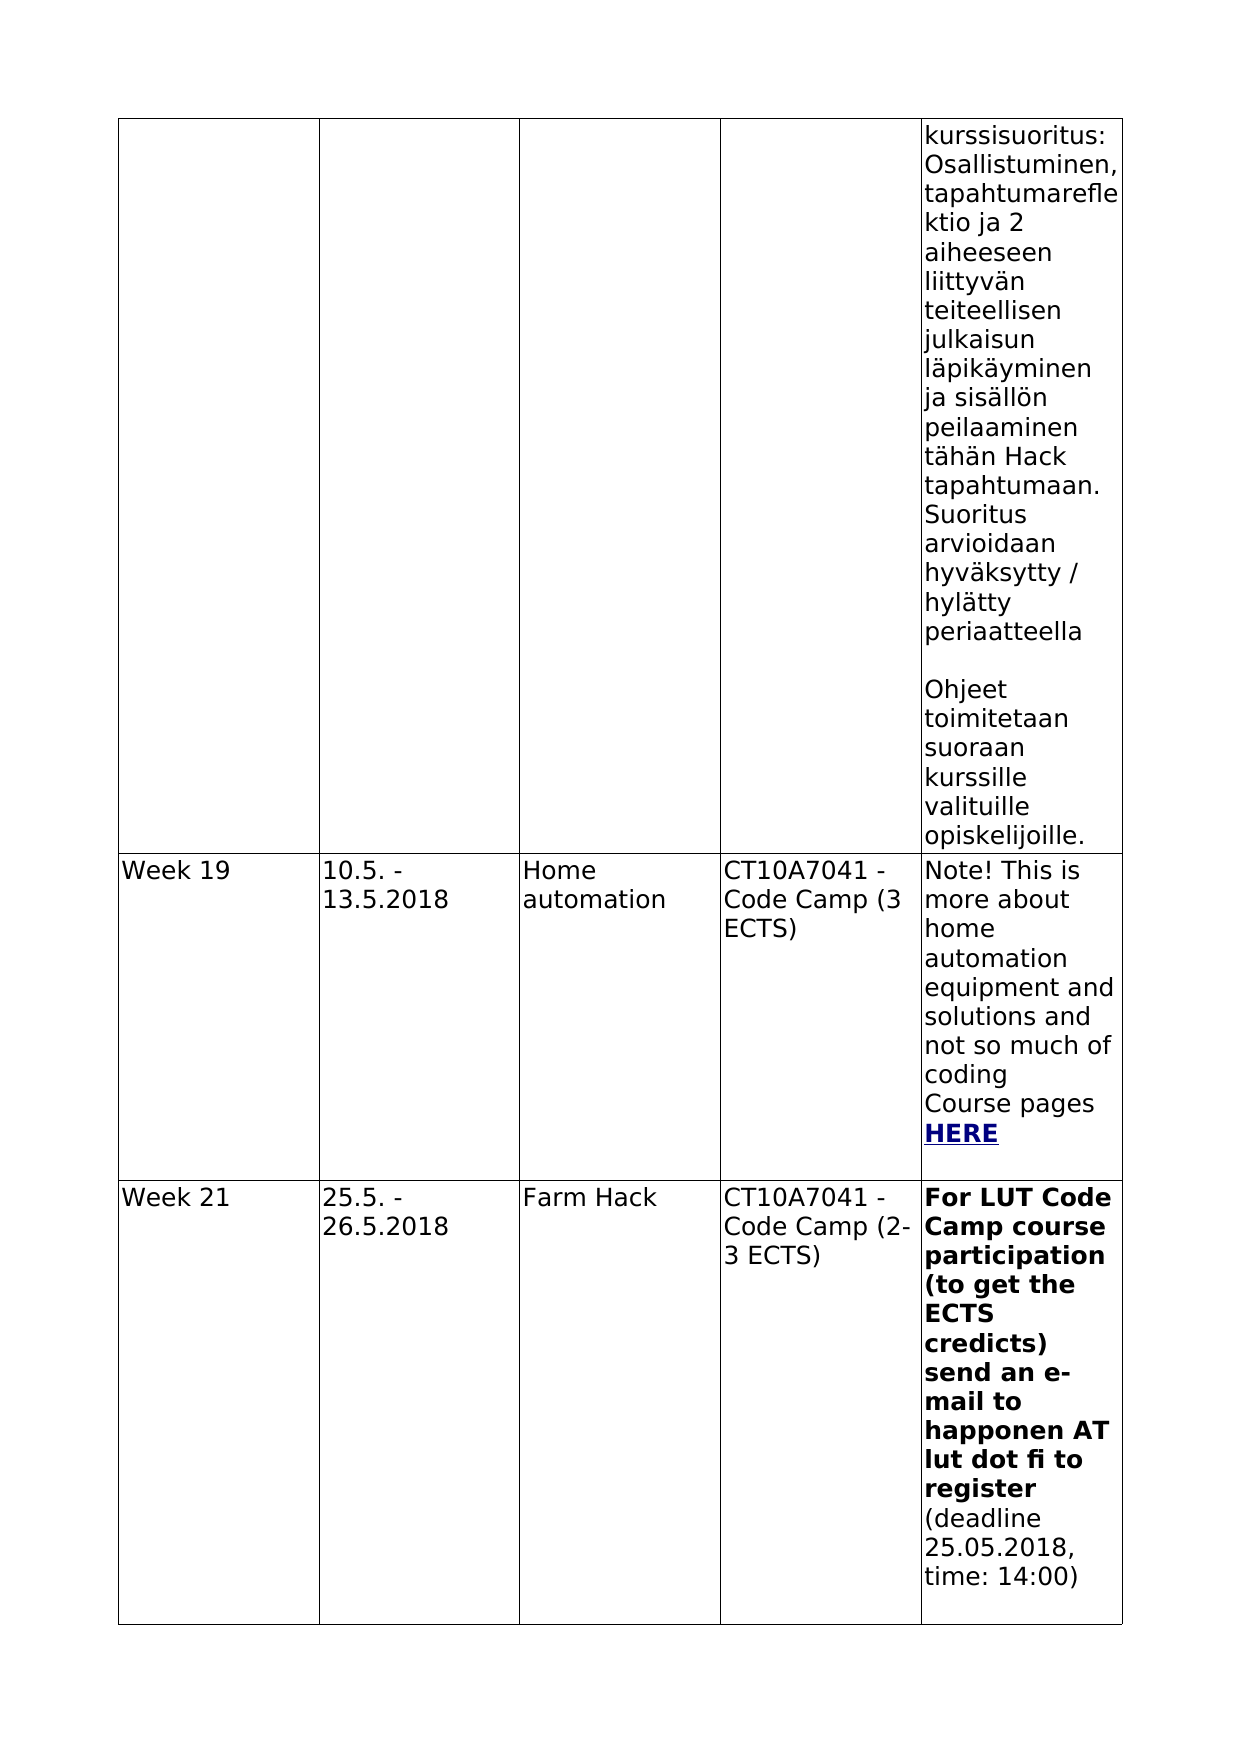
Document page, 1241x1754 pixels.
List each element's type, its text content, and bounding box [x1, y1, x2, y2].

table_cell Note! This is more about home automation equipment and solutions and not so much of coding Course pages HERE [922, 854, 1122, 1180]
table_cell kurssisuoritus: Osallistuminen, tapahtumareflektio ja 2 aiheeseen liittyvän teiteellisen julkaisun läpikäyminen ja sisällön peilaaminen tähän Hack tapahtumaan. Suoritus arvioidaan hyväksytty / hylätty periaatteella Ohjeet toimitetaan suoraan kurssille valituille opiskelijoille. [922, 119, 1122, 853]
table_cell CT10A7041 - Code Camp (3 ECTS) [721, 854, 921, 1180]
table_cell [119, 119, 319, 853]
table_cell [721, 119, 921, 853]
table_cell CT10A7041 - Code Camp (2-3 ECTS) [721, 1181, 921, 1623]
table_cell For LUT Code Camp course participation (to get the ECTS credicts) send an e-mail to happonen AT lut dot fi to register (deadline 25.05.2018, time: 14:00) [922, 1181, 1122, 1623]
table_cell Farm Hack [520, 1181, 720, 1623]
table_cell 10.5. - 13.5.2018 [320, 854, 519, 1180]
table_cell [320, 119, 519, 853]
table_cell 25.5. - 26.5.2018 [320, 1181, 519, 1623]
table_cell Home automation [520, 854, 720, 1180]
table_cell [520, 119, 720, 853]
table_cell Week 19 [119, 854, 319, 1180]
table_cell Week 21 [119, 1181, 319, 1623]
